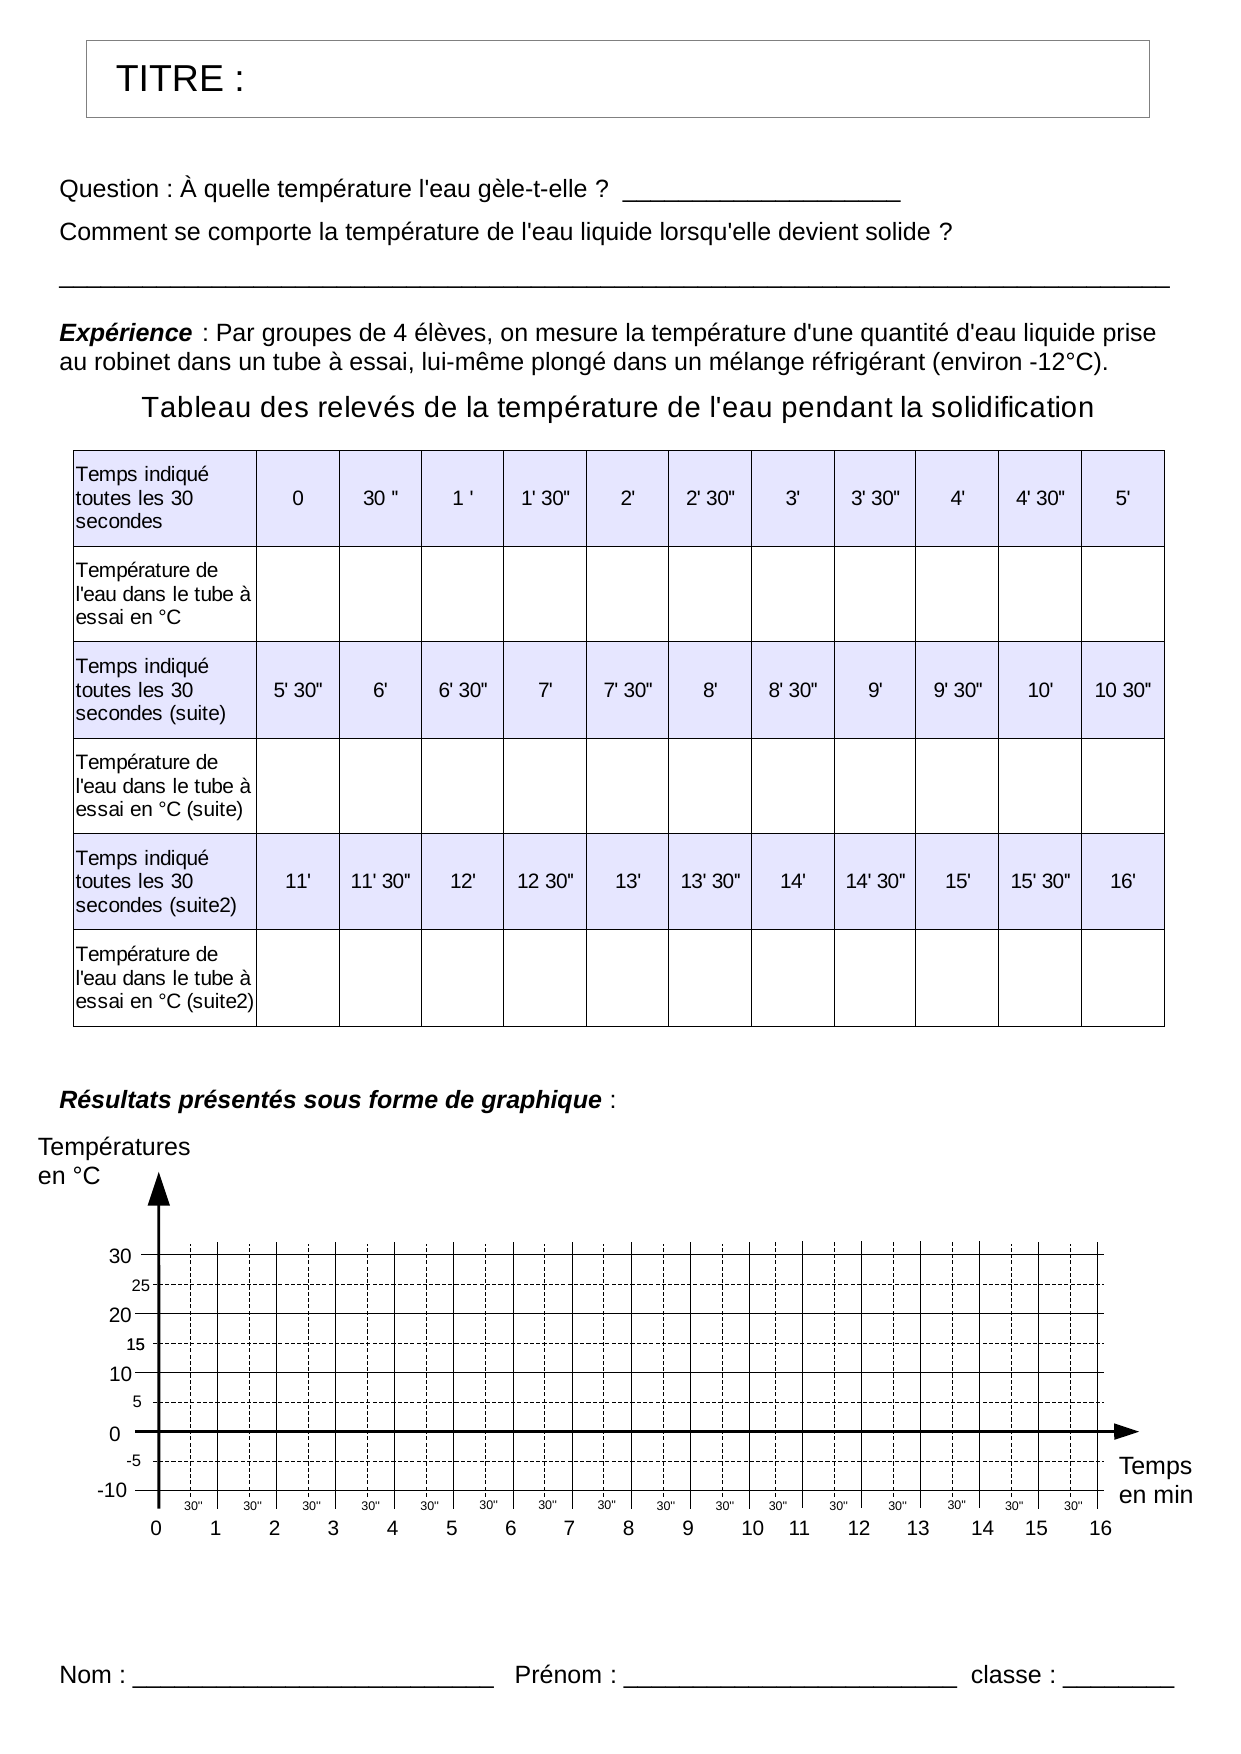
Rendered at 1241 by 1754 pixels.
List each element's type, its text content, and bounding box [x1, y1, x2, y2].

text Résultats présentés sous forme de graphique : [59, 1086, 1181, 1114]
text Expérience : Par groupes de 4 élèves, on mesure la température d'une quantité d'eau liquide prise au robinet dans un tube à essai, lui-même plongé dans un mélange réfrigérant (environ -12°C). [59, 318, 1181, 375]
text Nom : __________________________ Prénom : ________________________ classe : ________ [59, 1661, 1181, 1689]
text Question : À quelle température l'eau gèle-t-elle ? ____________________ [59, 174, 1181, 203]
text ________________________________________________________________________________ [59, 260, 1181, 289]
text Comment se comporte la température de l'eau liquide lorsqu'elle devient solide ? [59, 217, 1181, 246]
